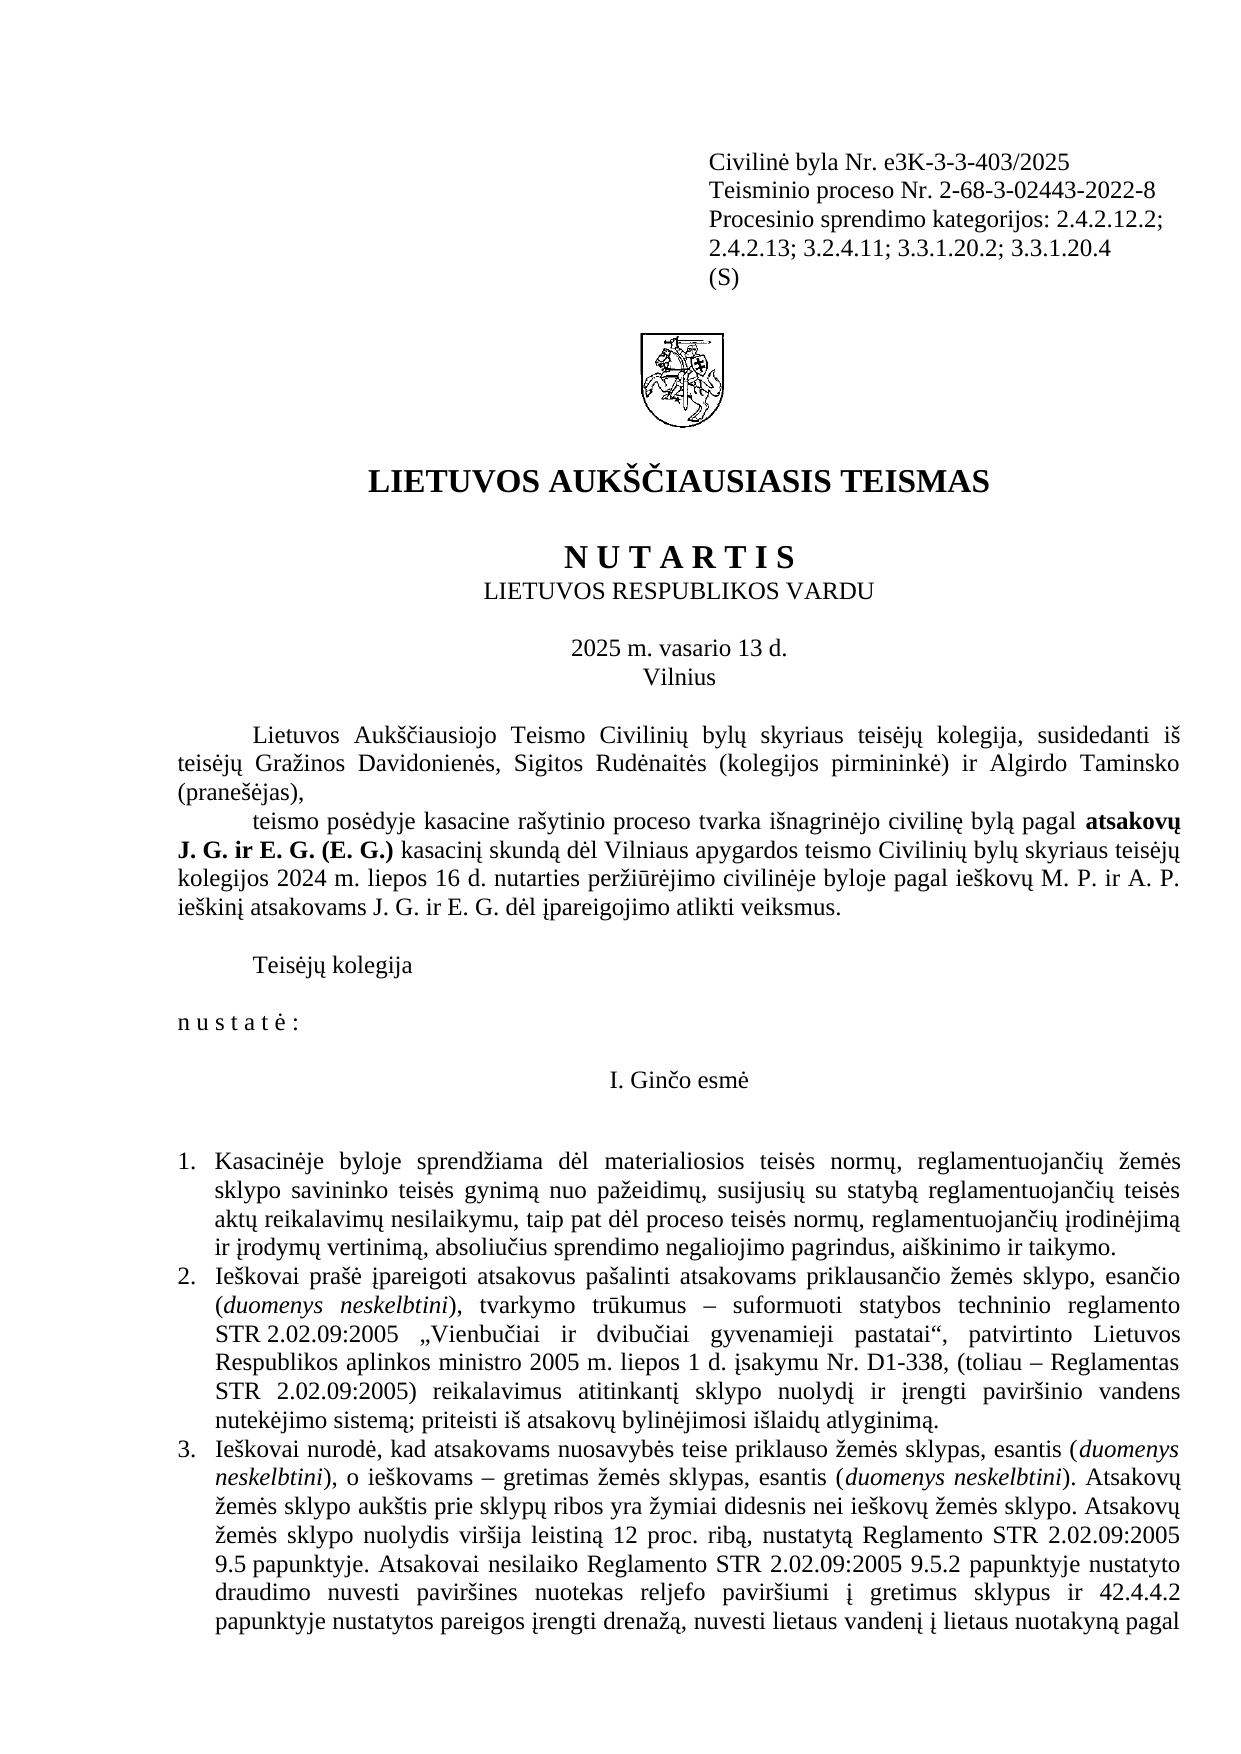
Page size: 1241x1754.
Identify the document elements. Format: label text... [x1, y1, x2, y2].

text n u s t a t ė : [177, 1007, 1181, 1036]
text teismo posėdyje kasacine rašytinio proceso tvarka išnagrinėjo civilinę bylą pagal atsakovų J. G. ir E. G. (E. G.) kasacinį skundą dėl Vilniaus apygardos teismo Civilinių bylų skyriaus teisėjų kolegijos 2024 m. liepos 16 d. nutarties peržiūrėjimo civilinėje byloje pagal ieškovų M. P. ir A. P. ieškinį atsakovams J. G. ir E. G. dėl įpareigojimo atlikti veiksmus. [177, 806, 1181, 921]
text I. Ginčo esmė [177, 1065, 1181, 1093]
text Civilinė byla Nr. e3K-3-3-403/2025 [709, 147, 1181, 176]
text (S) [709, 262, 1181, 291]
text Vilnius [177, 662, 1181, 691]
text 2025 m. vasario 13 d. [177, 633, 1181, 662]
text Teisėjų kolegija [177, 950, 1181, 978]
text Lietuvos Aukščiausiojo Teismo Civilinių bylų skyriaus teisėjų kolegija, susidedanti iš teisėjų Gražinos Davidonienės, Sigitos Rudėnaitės (kolegijos pirmininkė) ir Algirdo Taminsko (pranešėjas), [177, 720, 1181, 806]
text 2. Ieškovai prašė įpareigoti atsakovus pašalinti atsakovams priklausančio žemės sklypo, esančio (duomenys neskelbtini), tvarkymo trūkumus – suformuoti statybos techninio reglamento STR 2.02.09:2005 „Vienbučiai ir dvibučiai gyvenamieji pastatai“, patvirtinto Lietuvos Respublikos aplinkos ministro 2005 m. liepos 1 d. įsakymu Nr. D1-338, (toliau ‒ Reglamentas STR 2.02.09:2005) reikalavimus atitinkantį sklypo nuolydį ir įrengti paviršinio vandens nutekėjimo sistemą; priteisti iš atsakovų bylinėjimosi išlaidų atlyginimą. [177, 1261, 1181, 1434]
subtitle LIETUVOS RESPUBLIKOS VARDU [177, 576, 1181, 605]
text Teisminio proceso Nr. 2-68-3-02443-2022-8 [709, 176, 1181, 204]
text N U T A R T I S [177, 538, 1181, 576]
text 3. Ieškovai nurodė, kad atsakovams nuosavybės teise priklauso žemės sklypas, esantis (duomenys neskelbtini), o ieškovams ‒ gretimas žemės sklypas, esantis (duomenys neskelbtini). Atsakovų žemės sklypo aukštis prie sklypų ribos yra žymiai didesnis nei ieškovų žemės sklypo. Atsakovų žemės sklypo nuolydis viršija leistiną 12 proc. ribą, nustatytą Reglamento STR 2.02.09:2005 9.5 papunktyje. Atsakovai nesilaiko Reglamento STR 2.02.09:2005 9.5.2 papunktyje nustatyto draudimo nuvesti paviršines nuotekas reljefo paviršiumi į gretimus sklypus ir 42.4.4.2 papunktyje nustatytos pareigos įrengti drenažą, nuvesti lietaus vandenį į lietaus nuotakyną pagal [177, 1434, 1181, 1635]
text Procesinio sprendimo kategorijos: 2.4.2.12.2; 2.4.2.13; 3.2.4.11; 3.3.1.20.2; 3.3.1.20.4 [709, 204, 1181, 262]
text LIETUVOS AUKŠČIAUSIASIS TEISMAS [177, 461, 1181, 499]
text 1. Kasacinėje byloje sprendžiama dėl materialiosios teisės normų, reglamentuojančių žemės sklypo savininko teisės gynimą nuo pažeidimų, susijusių su statybą reglamentuojančių teisės aktų reikalavimų nesilaikymu, taip pat dėl proceso teisės normų, reglamentuojančių įrodinėjimą ir įrodymų vertinimą, absoliučius sprendimo negaliojimo pagrindus, aiškinimo ir taikymo. [177, 1146, 1181, 1261]
